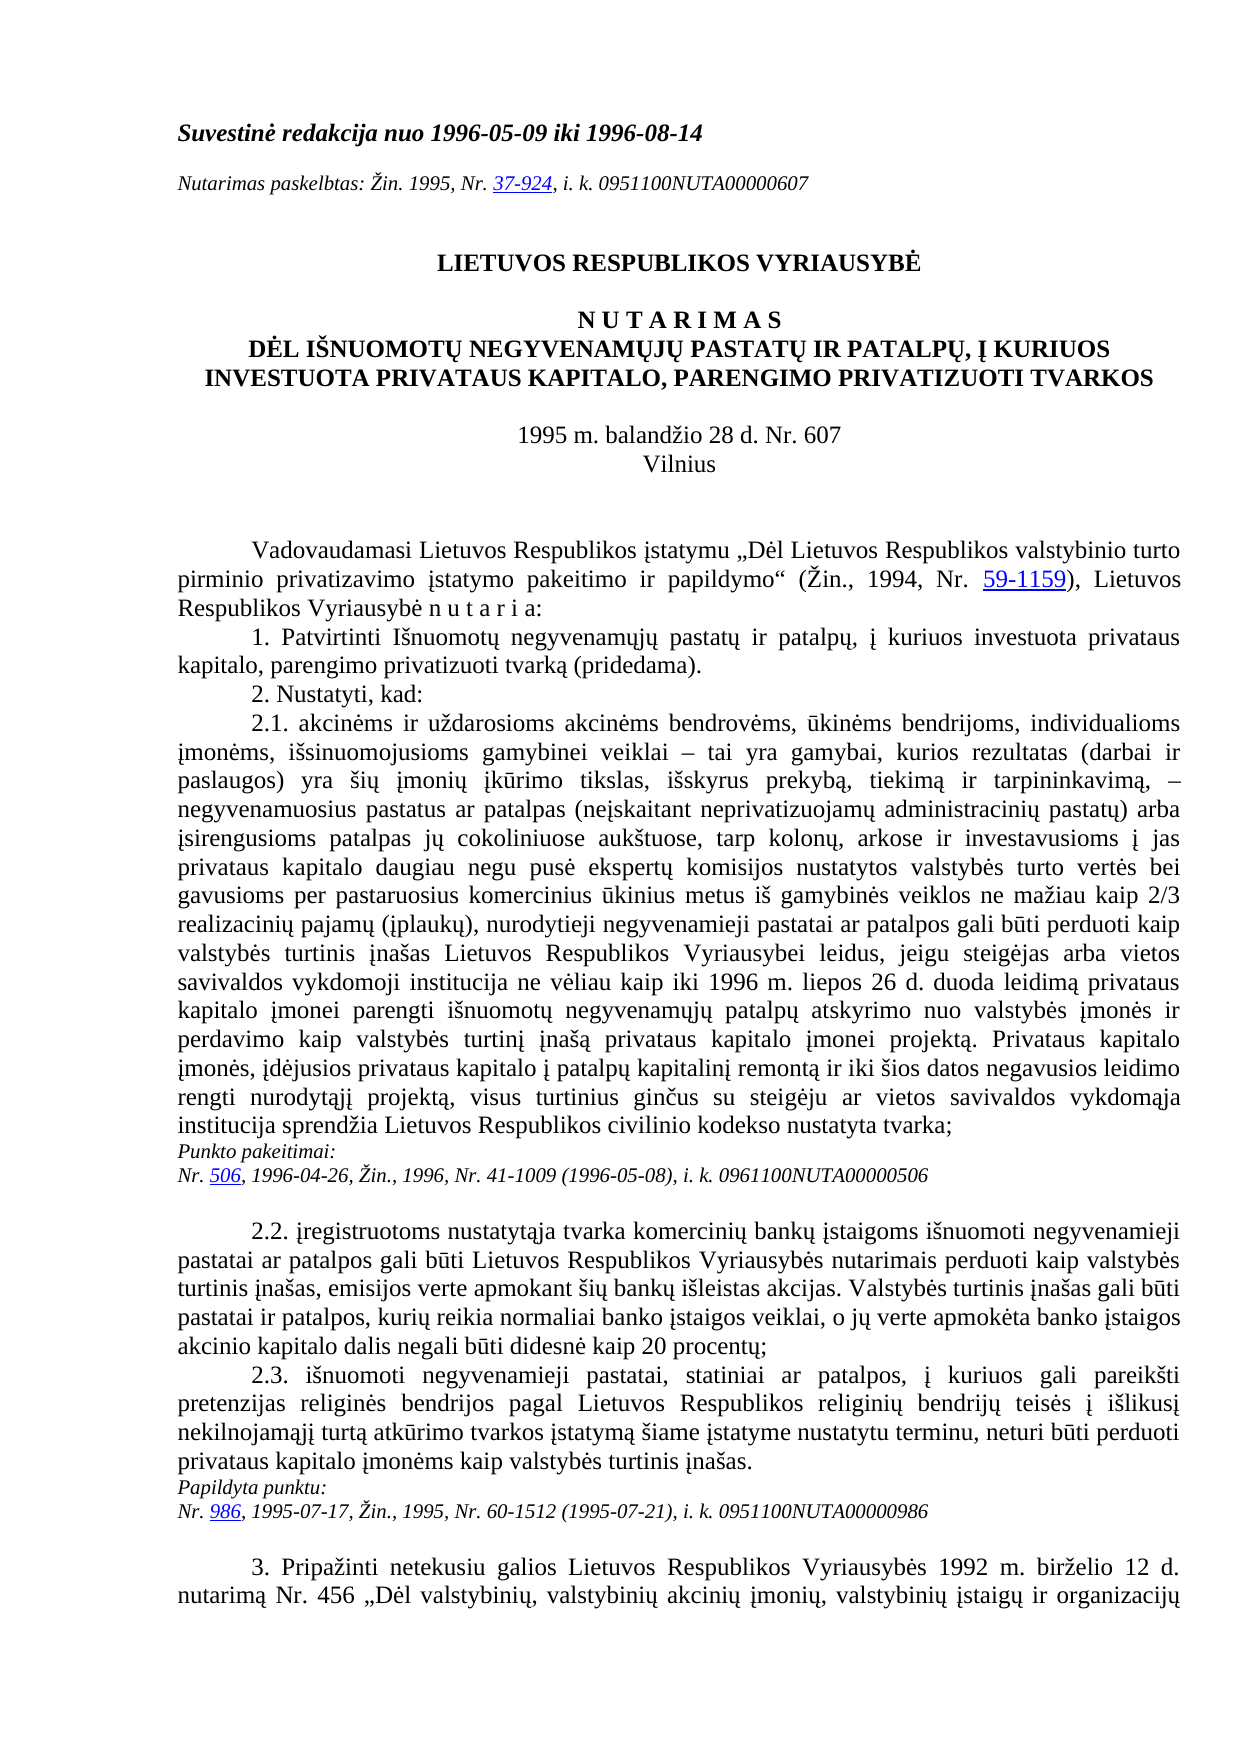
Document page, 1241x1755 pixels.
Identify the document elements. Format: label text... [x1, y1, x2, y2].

text Vilnius [177, 449, 1181, 478]
text 2.1. akcinėms ir uždarosioms akcinėms bendrovėms, ūkinėms bendrijoms, individualioms įmonėms, išsinuomojusioms gamybinei veiklai – tai yra gamybai, kurios rezultatas (darbai ir paslaugos) yra šių įmonių įkūrimo tikslas, išskyrus prekybą, tiekimą ir tarpininkavimą, – negyvenamuosius pastatus ar patalpas (neįskaitant neprivatizuojamų administracinių pastatų) arba įsirengusioms patalpas jų cokoliniuose aukštuose, tarp kolonų, arkose ir investavusioms į jas privataus kapitalo daugiau negu pusė ekspertų komisijos nustatytos valstybės turto vertės bei gavusioms per pastaruosius komercinius ūkinius metus iš gamybinės veiklos ne mažiau kaip 2/3 realizacinių pajamų (įplaukų), nurodytieji negyvenamieji pastatai ar patalpos gali būti perduoti kaip valstybės turtinis įnašas Lietuvos Respublikos Vyriausybei leidus, jeigu steigėjas arba vietos savivaldos vykdomoji institucija ne vėliau kaip iki 1996 m. liepos 26 d. duoda leidimą privataus kapitalo įmonei parengti išnuomotų negyvenamųjų patalpų atskyrimo nuo valstybės įmonės ir perdavimo kaip valstybės turtinį įnašą privataus kapitalo įmonei projektą. Privataus kapitalo įmonės, įdėjusios privataus kapitalo į patalpų kapitalinį remontą ir iki šios datos negavusios leidimo rengti nurodytąjį projektą, visus turtinius ginčus su steigėju ar vietos savivaldos vykdomąja institucija sprendžia Lietuvos Respublikos civilinio kodekso nustatyta tvarka; [177, 708, 1181, 1139]
text DĖL IŠNUOMOTŲ NEGYVENAMŲJŲ PASTATŲ IR PATALPŲ, Į KURIUOS INVESTUOTA PRIVATAUS KAPITALO, PARENGIMO PRIVATIZUOTI TVARKOS [177, 334, 1181, 392]
text 2. Nustatyti, kad: [177, 679, 1181, 708]
text 2.2. įregistruotoms nustatytąja tvarka komercinių bankų įstaigoms išnuomoti negyvenamieji pastatai ar patalpos gali būti Lietuvos Respublikos Vyriausybės nutarimais perduoti kaip valstybės turtinis įnašas, emisijos verte apmokant šių bankų išleistas akcijas. Valstybės turtinis įnašas gali būti pastatai ir patalpos, kurių reikia normaliai banko įstaigos veiklai, o jų verte apmokėta banko įstaigos akcinio kapitalo dalis negali būti didesnė kaip 20 procentų; [177, 1216, 1181, 1360]
text Punkto pakeitimai: [177, 1139, 1181, 1163]
text Nutarimas paskelbtas: Žin. 1995, Nr. 37-924, i. k. 0951100NUTA00000607 [177, 171, 1181, 195]
text Vadovaudamasi Lietuvos Respublikos įstatymu „Dėl Lietuvos Respublikos valstybinio turto pirminio privatizavimo įstatymo pakeitimo ir papildymo“ (Žin., 1994, Nr. 59-1159), Lietuvos Respublikos Vyriausybė nutaria: [177, 535, 1181, 622]
text 1995 m. balandžio 28 d. Nr. 607 [177, 420, 1181, 449]
text 1. Patvirtinti Išnuomotų negyvenamųjų pastatų ir patalpų, į kuriuos investuota privataus kapitalo, parengimo privatizuoti tvarką (pridedama). [177, 622, 1181, 679]
text Papildyta punktu: [177, 1475, 1181, 1499]
text 2.3. išnuomoti negyvenamieji pastatai, statiniai ar patalpos, į kuriuos gali pareikšti pretenzijas religinės bendrijos pagal Lietuvos Respublikos religinių bendrijų teisės į išlikusį nekilnojamąjį turtą atkūrimo tvarkos įstatymą šiame įstatyme nustatytu terminu, neturi būti perduoti privataus kapitalo įmonėms kaip valstybės turtinis įnašas. [177, 1360, 1181, 1475]
text Nr. 986, 1995-07-17, Žin., 1995, Nr. 60-1512 (1995-07-21), i. k. 0951100NUTA00000986 [177, 1499, 1181, 1523]
text N U T A R I M A S [177, 305, 1181, 334]
text 3. Pripažinti netekusiu galios Lietuvos Respublikos Vyriausybės 1992 m. birželio 12 d. nutarimą Nr. 456 „Dėl valstybinių, valstybinių akcinių įmonių, valstybinių įstaigų ir organizacijų [177, 1552, 1181, 1609]
text Nr. 506, 1996-04-26, Žin., 1996, Nr. 41-1009 (1996-05-08), i. k. 0961100NUTA00000506 [177, 1163, 1181, 1187]
text LIETUVOS RESPUBLIKOS VYRIAUSYBĖ [177, 248, 1181, 277]
text Suvestinė redakcija nuo 1996-05-09 iki 1996-08-14 [177, 118, 1181, 147]
